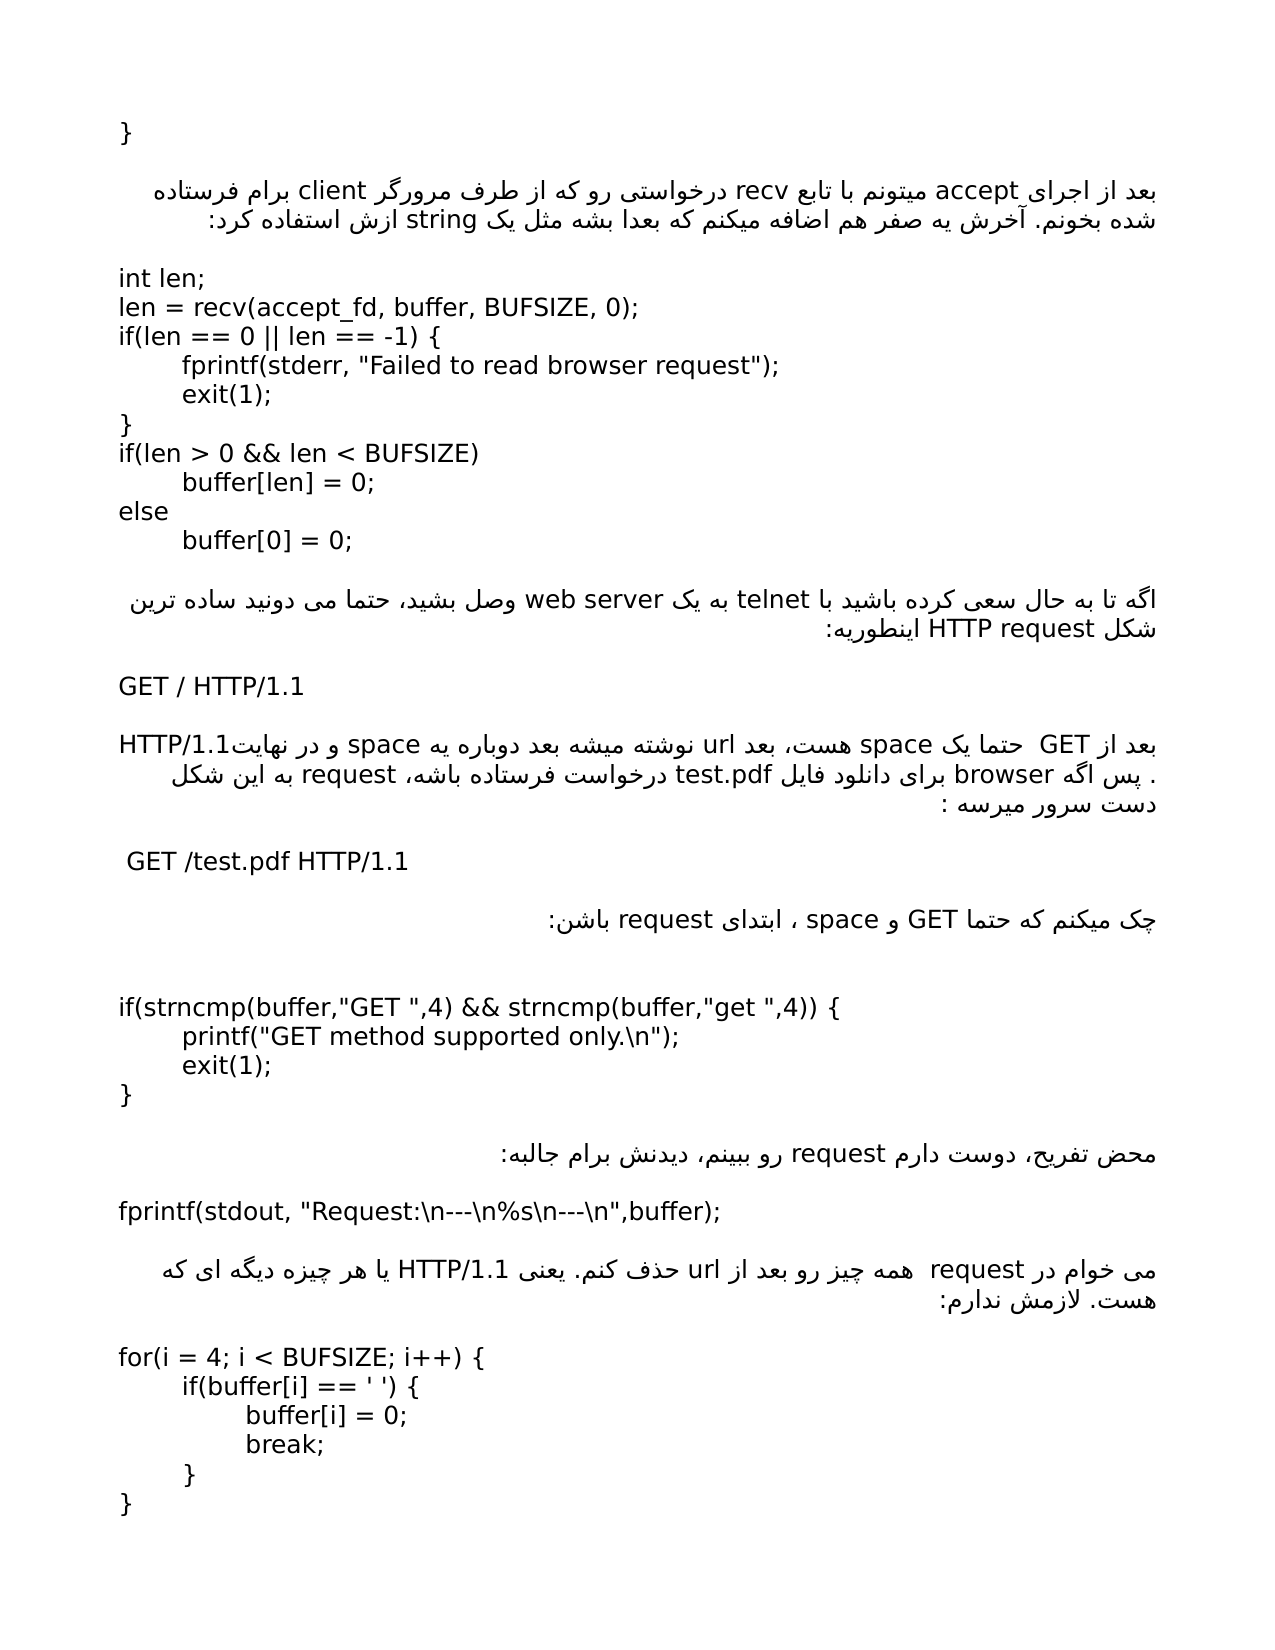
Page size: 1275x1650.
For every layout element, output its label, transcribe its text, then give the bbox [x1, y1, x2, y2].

text fprintf(stderr, "Failed to read browser request"); [118, 351, 1157, 381]
text if(strncmp(buffer,"GET ",4) && strncmp(buffer,"get ",4)) { [118, 993, 1157, 1022]
text else [118, 497, 1157, 526]
text exit(1); [118, 381, 1157, 410]
text چک میکنم که حتما GET و space ، ابتدای request باشن: [118, 906, 1157, 935]
text buffer[0] = 0; [118, 526, 1157, 556]
text for(i = 4; i < BUFSIZE; i++) { [118, 1343, 1157, 1372]
text GET /test.pdf HTTP/1.1 [118, 847, 1157, 876]
text } [118, 1081, 1157, 1110]
text buffer[i] = 0; [118, 1401, 1157, 1431]
text len = recv(accept_fd, buffer, BUFSIZE, 0); [118, 293, 1157, 322]
text بعد از اجرای accept میتونم با تابع recv درخواستی رو که از طرف مرورگر client برام فرستاده شده بخونم. آخرش یه صفر هم اضافه میکنم که بعدا بشه مثل یک string ازش استفاده کرد: [118, 176, 1157, 235]
text } [118, 1460, 1157, 1489]
text break; [118, 1431, 1157, 1460]
text می خوام در request همه چیز رو بعد از url حذف کنم. يعنی HTTP/1.1 یا هر چیزه دیگه ای که هست. لازمش ندارم: [118, 1256, 1157, 1314]
text اگه تا به حال سعی کرده باشید با telnet به یک web server وصل بشید، حتما می دونید ساده ترین شکل HTTP request اینطوریه: [118, 585, 1157, 643]
text int len; [118, 264, 1157, 293]
text } [118, 1489, 1157, 1518]
text بعد از GET حتما یک space هست، بعد url نوشته میشه بعد دوباره یه space و در نهایتHTTP/1.1 . پس اگه browser برای دانلود فایل test.pdf درخواست فرستاده باشه، request به این شکل دست سرور میرسه : [118, 731, 1157, 818]
text GET / HTTP/1.1 [118, 672, 1157, 701]
text exit(1); [118, 1051, 1157, 1081]
text } [118, 118, 1157, 147]
text if(len == 0 || len == -1) { [118, 322, 1157, 351]
text if(len > 0 && len < BUFSIZE) [118, 439, 1157, 468]
text buffer[len] = 0; [118, 468, 1157, 497]
text } [118, 410, 1157, 439]
text محض تفریح، دوست دارم request رو ببینم، دیدنش برام جالبه: [118, 1139, 1157, 1168]
text printf("GET method supported only.\n"); [118, 1022, 1157, 1051]
text fprintf(stdout, "Request:\n---\n%s\n---\n",buffer); [118, 1197, 1157, 1226]
text if(buffer[i] == ' ') { [118, 1372, 1157, 1401]
